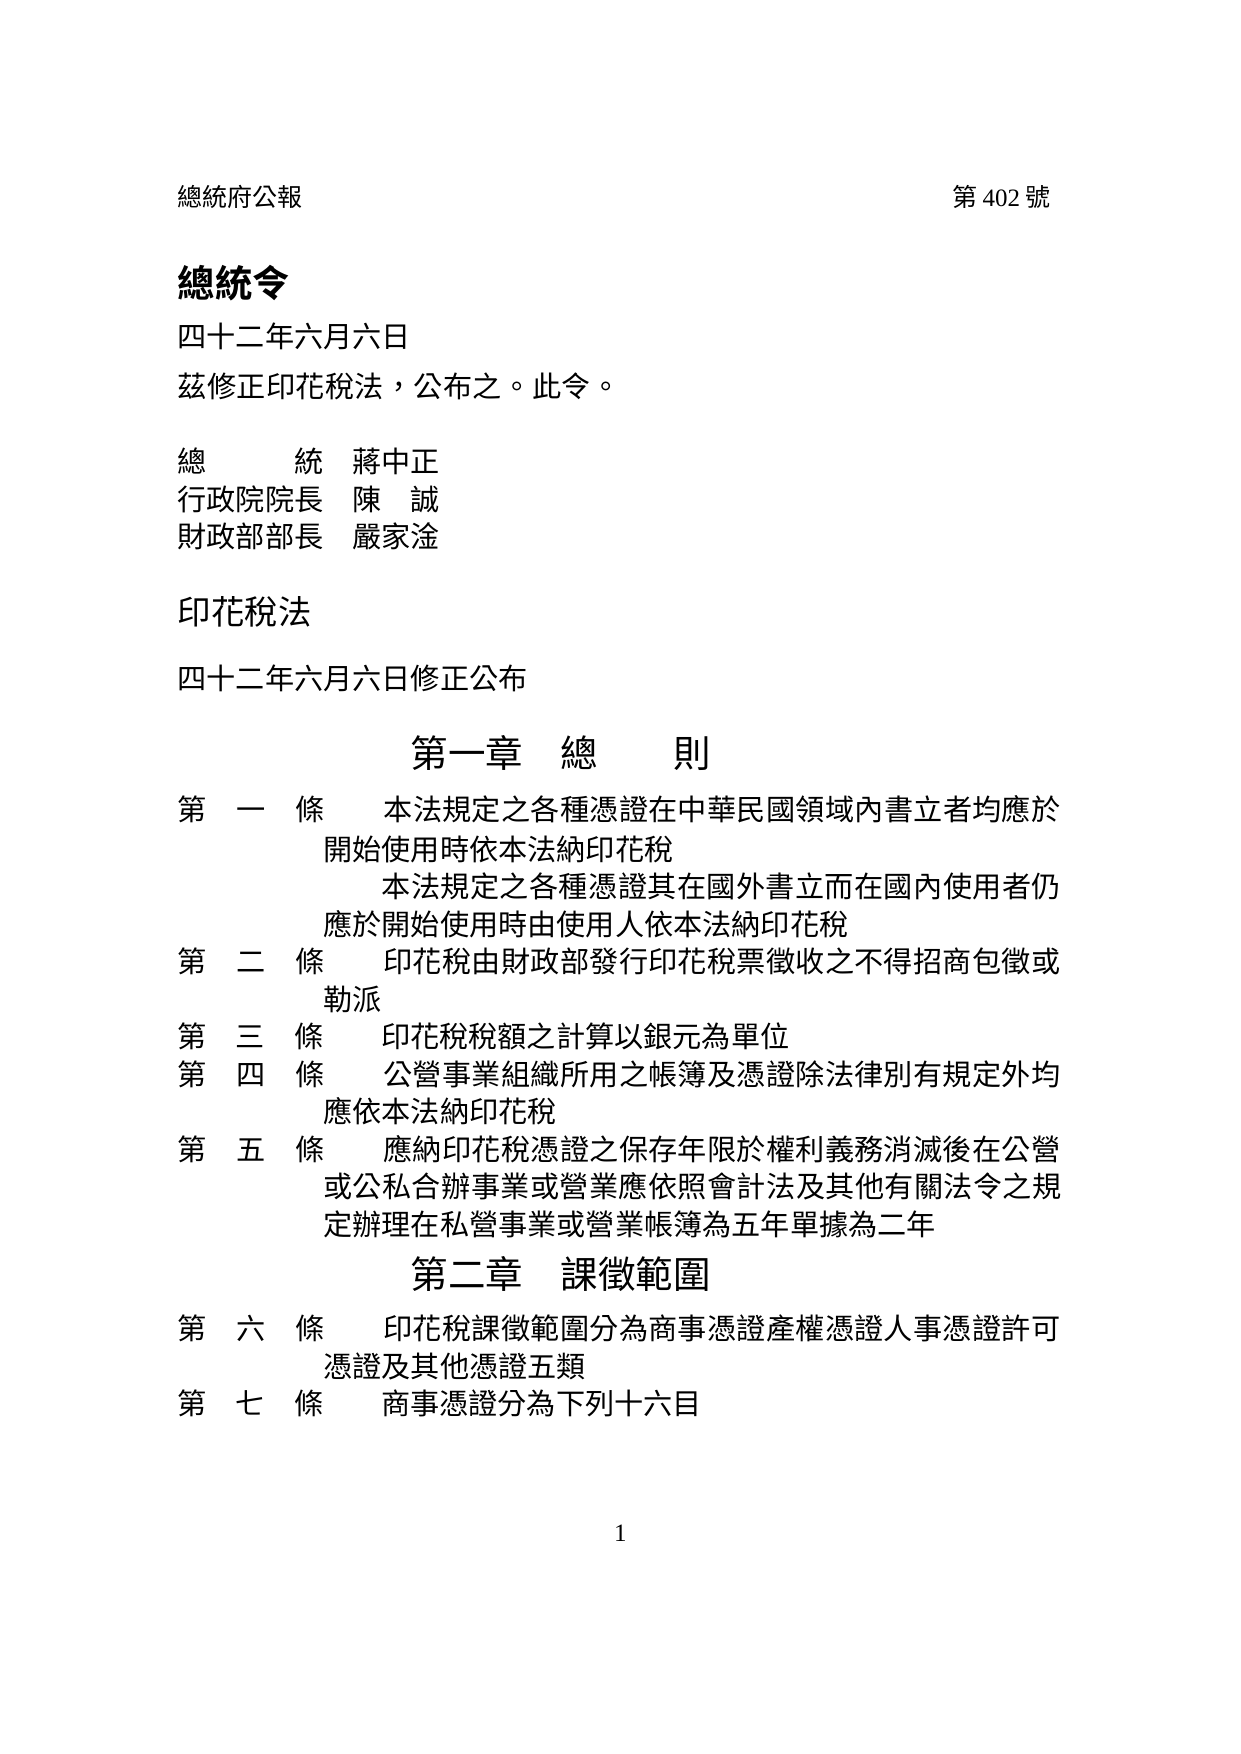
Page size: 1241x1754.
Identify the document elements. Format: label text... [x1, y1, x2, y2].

text 第 三 條 印花稅稅額之計算以銀元為單位 [177, 1018, 1063, 1055]
text 第 四 條 公營事業組織所用之帳簿及憑證除法律別有規定外均應依本法納印花稅 [177, 1055, 1063, 1130]
text 第二章 課徵範圍 [411, 1255, 1063, 1297]
text 總 統 蔣中正 [177, 443, 1063, 480]
text 行政院院長 陳 誠 [177, 480, 1063, 518]
text 四十二年六月六日 [177, 318, 1063, 355]
text 第 一 條 本法規定之各種憑證在中華民國領域內書立者均應於開始使用時依本法納印花稅 [177, 789, 1063, 868]
text 第一章 總 則 [411, 734, 1063, 776]
text 總統令 [177, 266, 1063, 305]
text 財政部部長 嚴家淦 [177, 518, 1063, 555]
text 第 五 條 應納印花稅憑證之保存年限於權利義務消滅後在公營或公私合辦事業或營業應依照會計法及其他有關法令之規定辦理在私營事業或營業帳簿為五年單據為二年 [177, 1130, 1063, 1243]
text 印花稅法 [177, 593, 1063, 632]
text 茲修正印花稅法，公布之。此令。 [177, 368, 1063, 405]
text 四十二年六月六日修正公布 [177, 657, 1063, 697]
text 第 七 條 商事憑證分為下列十六目 [177, 1384, 1063, 1422]
text 第 六 條 印花稅課徵範圍分為商事憑證產權憑證人事憑證許可憑證及其他憑證五類 [177, 1309, 1063, 1384]
text 本法規定之各種憑證其在國外書立而在國內使用者仍應於開始使用時由使用人依本法納印花稅 [323, 868, 1063, 943]
text 第 二 條 印花稅由財政部發行印花稅票徵收之不得招商包徵或勒派 [177, 943, 1063, 1018]
